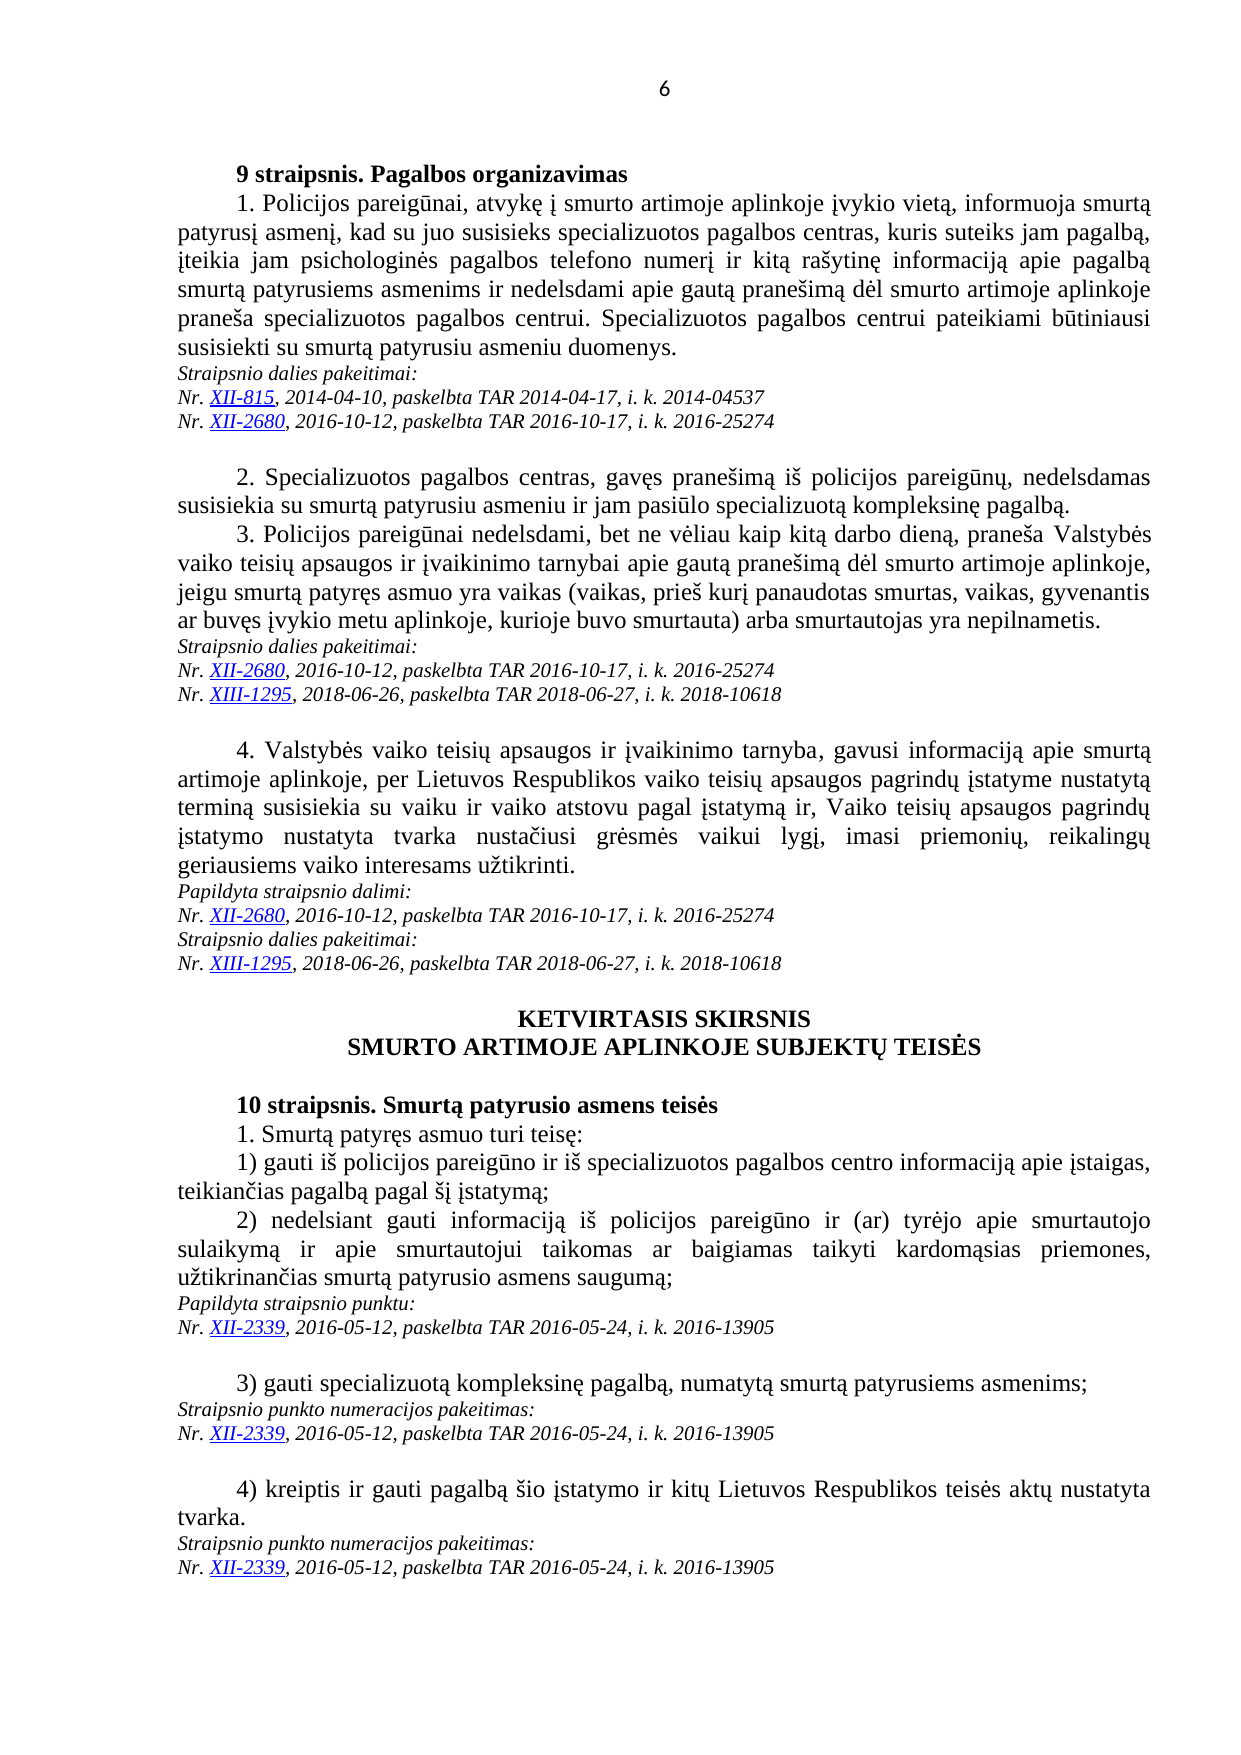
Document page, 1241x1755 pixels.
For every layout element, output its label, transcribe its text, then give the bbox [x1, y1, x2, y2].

text 4) kreiptis ir gauti pagalbą šio įstatymo ir kitų Lietuvos Respublikos teisės aktų nustatyta tvarka. [177, 1474, 1152, 1531]
text 10 straipsnis. Smurtą patyrusio asmens teisės [177, 1090, 1152, 1119]
text Straipsnio dalies pakeitimai: [177, 927, 1152, 951]
text 3. Policijos pareigūnai nedelsdami, bet ne vėliau kaip kitą darbo dieną, praneša Valstybės vaiko teisių apsaugos ir įvaikinimo tarnybai apie gautą pranešimą dėl smurto artimoje aplinkoje, jeigu smurtą patyręs asmuo yra vaikas (vaikas, prieš kurį panaudotas smurtas, vaikas, gyvenantis ar buvęs įvykio metu aplinkoje, kurioje buvo smurtauta) arba smurtautojas yra nepilnametis. [177, 519, 1152, 634]
text Nr. XIII-1295, 2018-06-26, paskelbta TAR 2018-06-27, i. k. 2018-10618 [177, 951, 1152, 975]
text Nr. XII-2339, 2016-05-12, paskelbta TAR 2016-05-24, i. k. 2016-13905 [177, 1421, 1152, 1445]
text Nr. XII-2680, 2016-10-12, paskelbta TAR 2016-10-17, i. k. 2016-25274 [177, 409, 1152, 433]
text 1) gauti iš policijos pareigūno ir iš specializuotos pagalbos centro informaciją apie įstaigas, teikiančias pagalbą pagal šį įstatymą; [177, 1147, 1152, 1205]
text 9 straipsnis. Pagalbos organizavimas [177, 159, 1152, 188]
text SMURTO ARTIMOJE APLINKOJE SUBJEKTŲ TEISĖS [177, 1032, 1152, 1061]
text Straipsnio dalies pakeitimai: [177, 634, 1152, 658]
text Papildyta straipsnio punktu: [177, 1291, 1152, 1315]
text 3) gauti specializuotą kompleksinę pagalbą, numatytą smurtą patyrusiems asmenims; [177, 1368, 1152, 1397]
text 4. Valstybės vaiko teisių apsaugos ir įvaikinimo tarnyba, gavusi informaciją apie smurtą artimoje aplinkoje, per Lietuvos Respublikos vaiko teisių apsaugos pagrindų įstatyme nustatytą terminą susisiekia su vaiku ir vaiko atstovu pagal įstatymą ir, Vaiko teisių apsaugos pagrindų įstatymo nustatyta tvarka nustačiusi grėsmės vaikui lygį, imasi priemonių, reikalingų geriausiems vaiko interesams užtikrinti. [177, 735, 1152, 879]
text 1. Policijos pareigūnai, atvykę į smurto artimoje aplinkoje įvykio vietą, informuoja smurtą patyrusį asmenį, kad su juo susisieks specializuotos pagalbos centras, kuris suteiks jam pagalbą, įteikia jam psichologinės pagalbos telefono numerį ir kitą rašytinę informaciją apie pagalbą smurtą patyrusiems asmenims ir nedelsdami apie gautą pranešimą dėl smurto artimoje aplinkoje praneša specializuotos pagalbos centrui. Specializuotos pagalbos centrui pateikiami būtiniausi susisiekti su smurtą patyrusiu asmeniu duomenys. [177, 188, 1152, 361]
text Straipsnio dalies pakeitimai: [177, 361, 1152, 385]
text Nr. XII-2339, 2016-05-12, paskelbta TAR 2016-05-24, i. k. 2016-13905 [177, 1555, 1152, 1579]
text Nr. XII-815, 2014-04-10, paskelbta TAR 2014-04-17, i. k. 2014-04537 [177, 385, 1152, 409]
text Nr. XII-2339, 2016-05-12, paskelbta TAR 2016-05-24, i. k. 2016-13905 [177, 1315, 1152, 1339]
text Straipsnio punkto numeracijos pakeitimas: [177, 1397, 1152, 1421]
text Nr. XII-2680, 2016-10-12, paskelbta TAR 2016-10-17, i. k. 2016-25274 [177, 658, 1152, 682]
text 2. Specializuotos pagalbos centras, gavęs pranešimą iš policijos pareigūnų, nedelsdamas susisiekia su smurtą patyrusiu asmeniu ir jam pasiūlo specializuotą kompleksinę pagalbą. [177, 462, 1152, 519]
text 1. Smurtą patyręs asmuo turi teisę: [177, 1119, 1152, 1147]
text KETVIRTASIS SKIRSNIS [177, 1004, 1152, 1032]
text Nr. XIII-1295, 2018-06-26, paskelbta TAR 2018-06-27, i. k. 2018-10618 [177, 682, 1152, 706]
text 2) nedelsiant gauti informaciją iš policijos pareigūno ir (ar) tyrėjo apie smurtautojo sulaikymą ir apie smurtautojui taikomas ar baigiamas taikyti kardomąsias priemones, užtikrinančias smurtą patyrusio asmens saugumą; [177, 1205, 1152, 1291]
text Straipsnio punkto numeracijos pakeitimas: [177, 1531, 1152, 1555]
text Nr. XII-2680, 2016-10-12, paskelbta TAR 2016-10-17, i. k. 2016-25274 [177, 903, 1152, 927]
text Papildyta straipsnio dalimi: [177, 879, 1152, 903]
